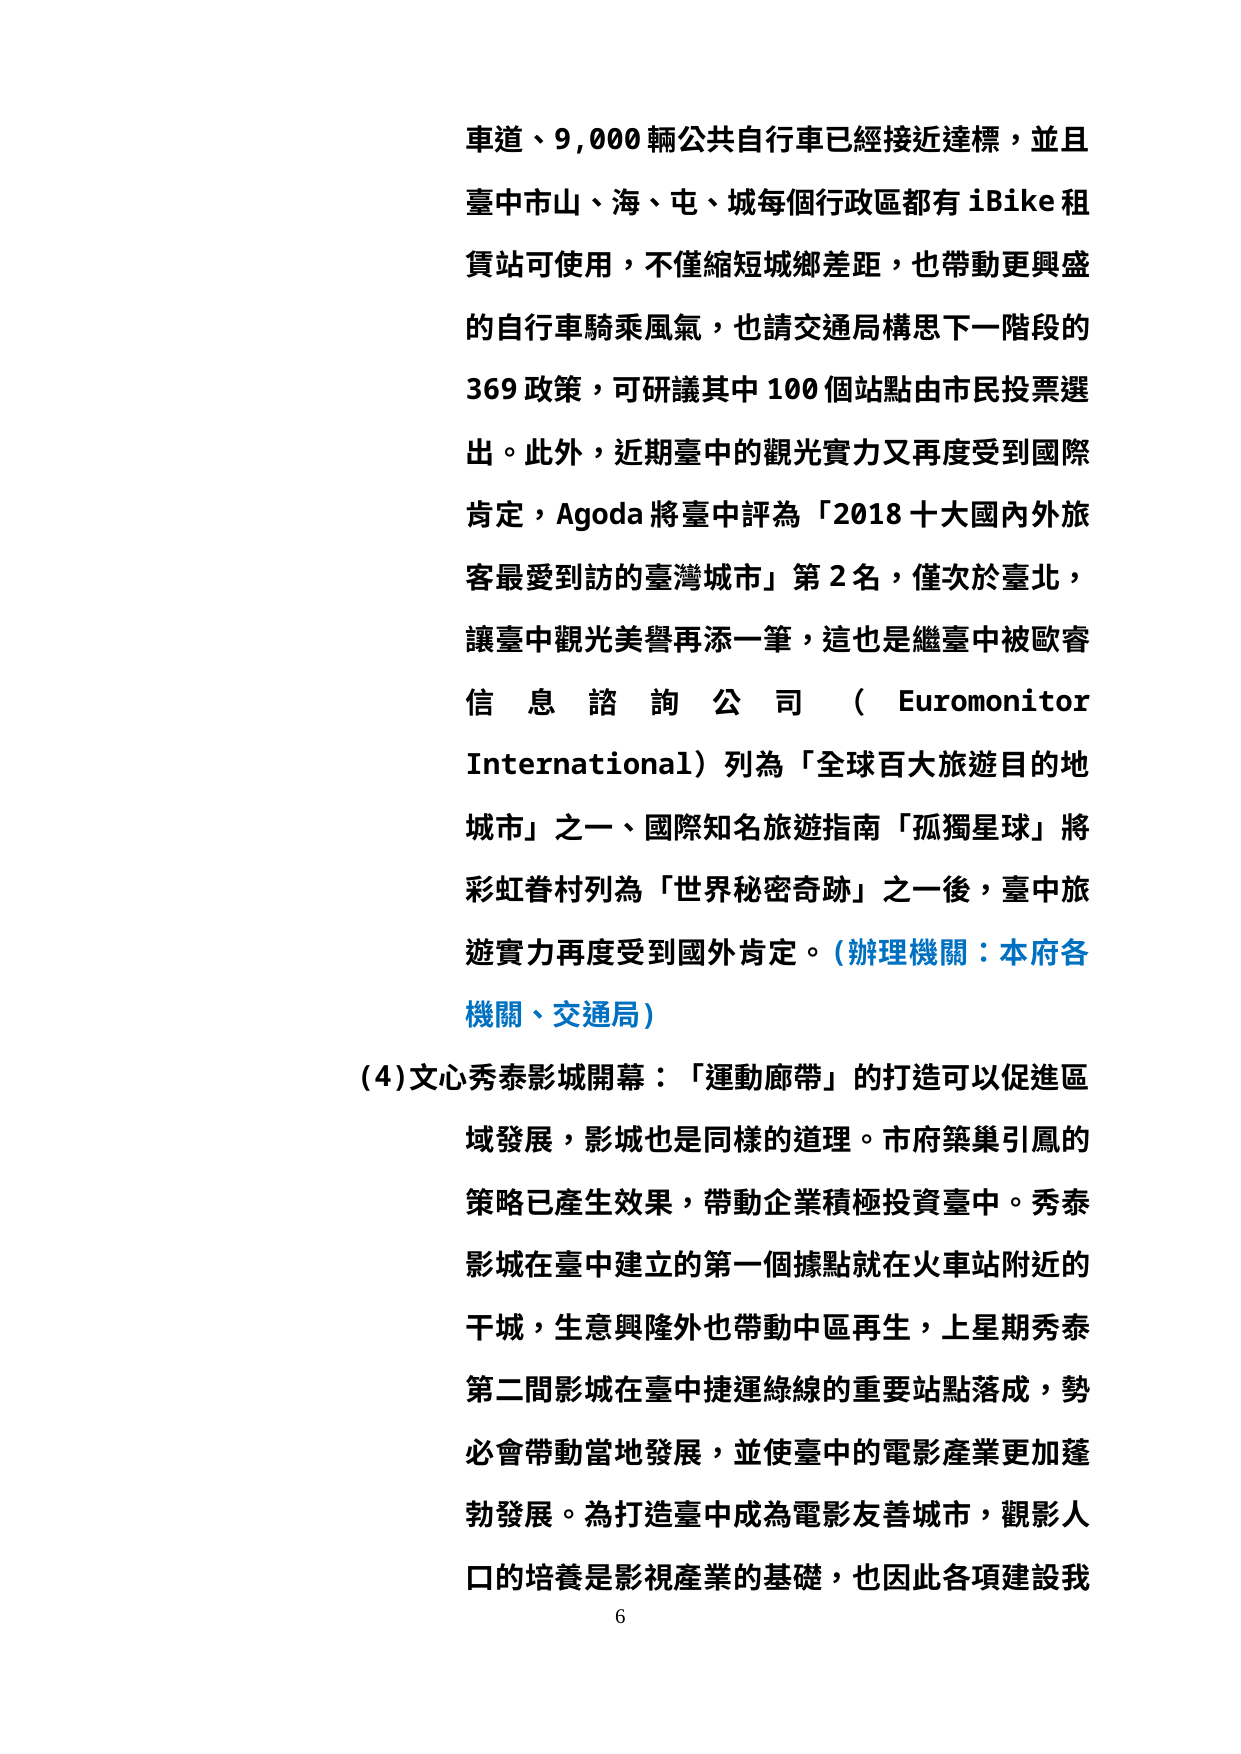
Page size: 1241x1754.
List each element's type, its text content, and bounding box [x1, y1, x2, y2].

list 文心秀泰影城開幕：「運動廊帶」的打造可以促進區域發展，影城也是同樣的道理。市府築巢引鳳的策略已產生效果，帶動企業積極投資臺中。秀泰影城在臺中建立的第一個據點就在火車站附近的干城，生意興隆外也帶動中區再生，上星期秀泰第二間影城在臺中捷運綠線的重要站點落成，勢必會帶動當地發展，並使臺中的電影產業更加蓬勃發展。為打造臺中成為電影友善城市，觀影人口的培養是影視產業的基礎，也因此各項建設我們也都積極執行中，包括霧峰的中臺灣影視基地、水湳的中臺灣電影中心和國家漫畫博物館，同時也推動臺中國際動畫影展，提供各種協拍及輔導金；首座DCP（數位拷貝）非商業放映空間的「中山73」也將在10月底試營運，打造「中山73」影視藝文空間，帶動中區再生，吸引觀影人潮，我們期盼吸引喜愛拍片、觀影的民眾都能群聚臺中。(辦理機關：本府各機關) [357, 1034, 1090, 1596]
list 車道、9,000輛公共自行車已經接近達標，並且臺中市山、海、屯、城每個行政區都有iBike租賃站可使用，不僅縮短城鄉差距，也帶動更興盛的自行車騎乘風氣，也請交通局構思下一階段的369政策，可研議其中100個站點由市民投票選出。此外，近期臺中的觀光實力又再度受到國際肯定，Agoda將臺中評為「2018十大國內外旅客最愛到訪的臺灣城市」第2名，僅次於臺北，讓臺中觀光美譽再添一筆，這也是繼臺中被歐睿信息諮詢公司（Euromonitor International）列為「全球百大旅遊目的地城市」之一、國際知名旅遊指南「孤獨星球」將彩虹眷村列為「世界秘密奇跡」之一後，臺中旅遊實力再度受到國外肯定。(辦理機關：本府各機關、交通局) [357, 96, 1090, 1034]
